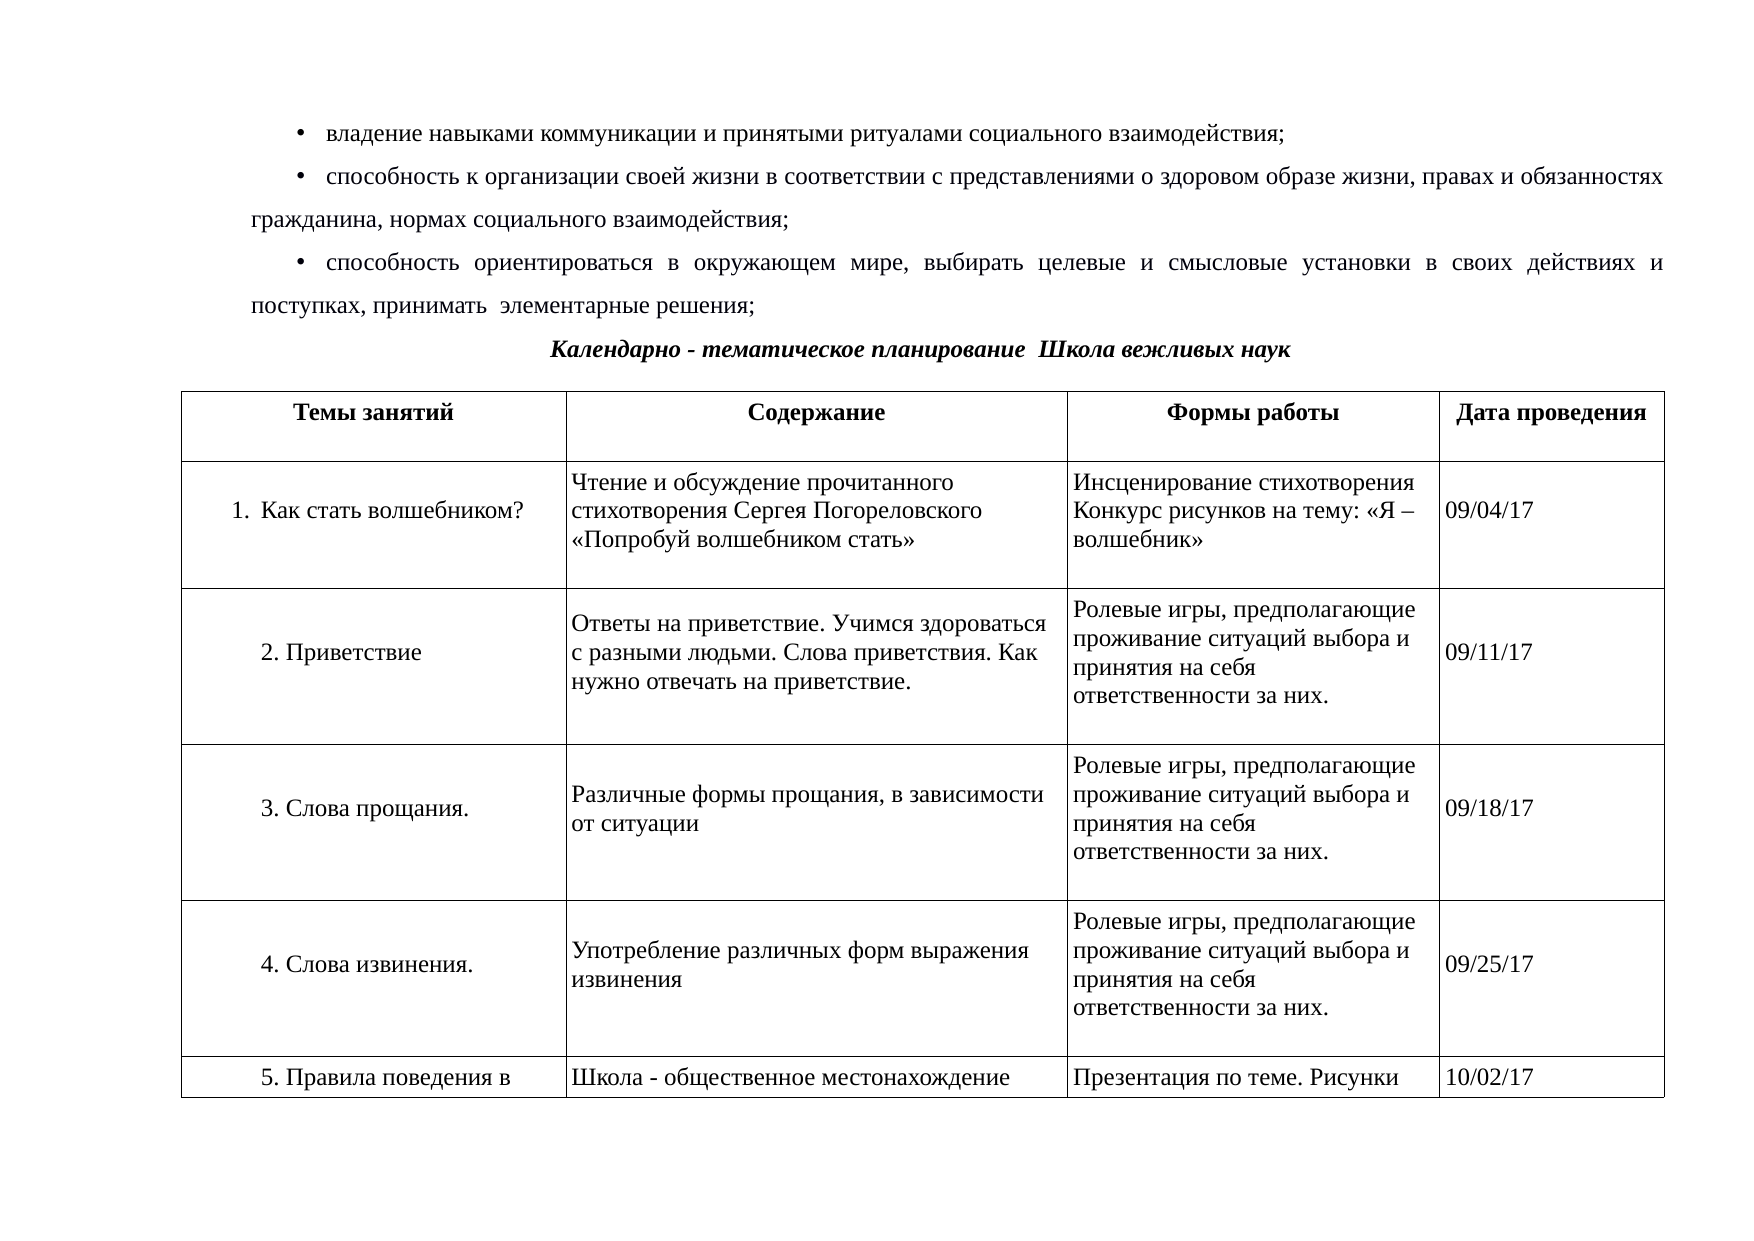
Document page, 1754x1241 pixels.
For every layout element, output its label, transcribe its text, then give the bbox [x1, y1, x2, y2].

table_cell 25.09.17 [1440, 901, 1664, 1056]
table_cell Ответы на приветствие. Учимся здороваться с разными людьми. Слова приветствия. Как нужно отвечать на приветствие. [567, 589, 1067, 744]
table_cell Различные формы прощания, в зависимости от ситуации [567, 745, 1067, 900]
table_cell Школа - общественное местонахождение [567, 1057, 1067, 1097]
list владение навыками коммуникации и принятыми ритуалами социального взаимодействия; [221, 118, 1665, 147]
table_header Формы работы [1068, 392, 1439, 461]
table_cell 11.09.17 [1440, 589, 1664, 744]
table_cell 04.09.17 [1440, 462, 1664, 588]
table_cell 18.09.17 [1440, 745, 1664, 900]
table_cell Как стать волшебником? [182, 462, 566, 588]
table_header Содержание [567, 392, 1067, 461]
table_cell 02.10.17 [1440, 1057, 1664, 1097]
table_cell Ролевые игры, предполагающие проживание ситуаций выбора и принятия на себя ответственности за них. [1068, 589, 1439, 744]
table_header Темы занятий [182, 392, 566, 461]
table_cell Ролевые игры, предполагающие проживание ситуаций выбора и принятия на себя ответственности за них. [1068, 901, 1439, 1056]
list способность ориентироваться в окружающем мире, выбирать целевые и смысловые установки в своих действиях и поступках, принимать элементарные решения; [221, 247, 1665, 319]
table_cell 2. Приветствие [182, 589, 566, 744]
table_header Дата проведения [1440, 392, 1664, 461]
table_cell 3. Слова прощания. [182, 745, 566, 900]
table_cell Употребление различных форм выражения извинения [567, 901, 1067, 1056]
list способность к организации своей жизни в соответствии с представлениями о здоровом образе жизни, правах и обязанностях гражданина, нормах социального взаимодействия; [221, 161, 1665, 233]
table_cell Инсценирование стихотворения Конкурс рисунков на тему: «Я – волшебник» [1068, 462, 1439, 588]
table_cell Чтение и обсуждение прочитанного стихотворения Сергея Погореловского «Попробуй волшебником стать» [567, 462, 1067, 588]
text Календарно - тематическое планирование Школа вежливых наук [177, 334, 1665, 362]
table_cell Ролевые игры, предполагающие проживание ситуаций выбора и принятия на себя ответственности за них. [1068, 745, 1439, 900]
table_cell 4. Слова извинения. [182, 901, 566, 1056]
table_cell Презентация по теме. Рисунки [1068, 1057, 1439, 1097]
table_cell 5. Правила поведения в [182, 1057, 566, 1097]
